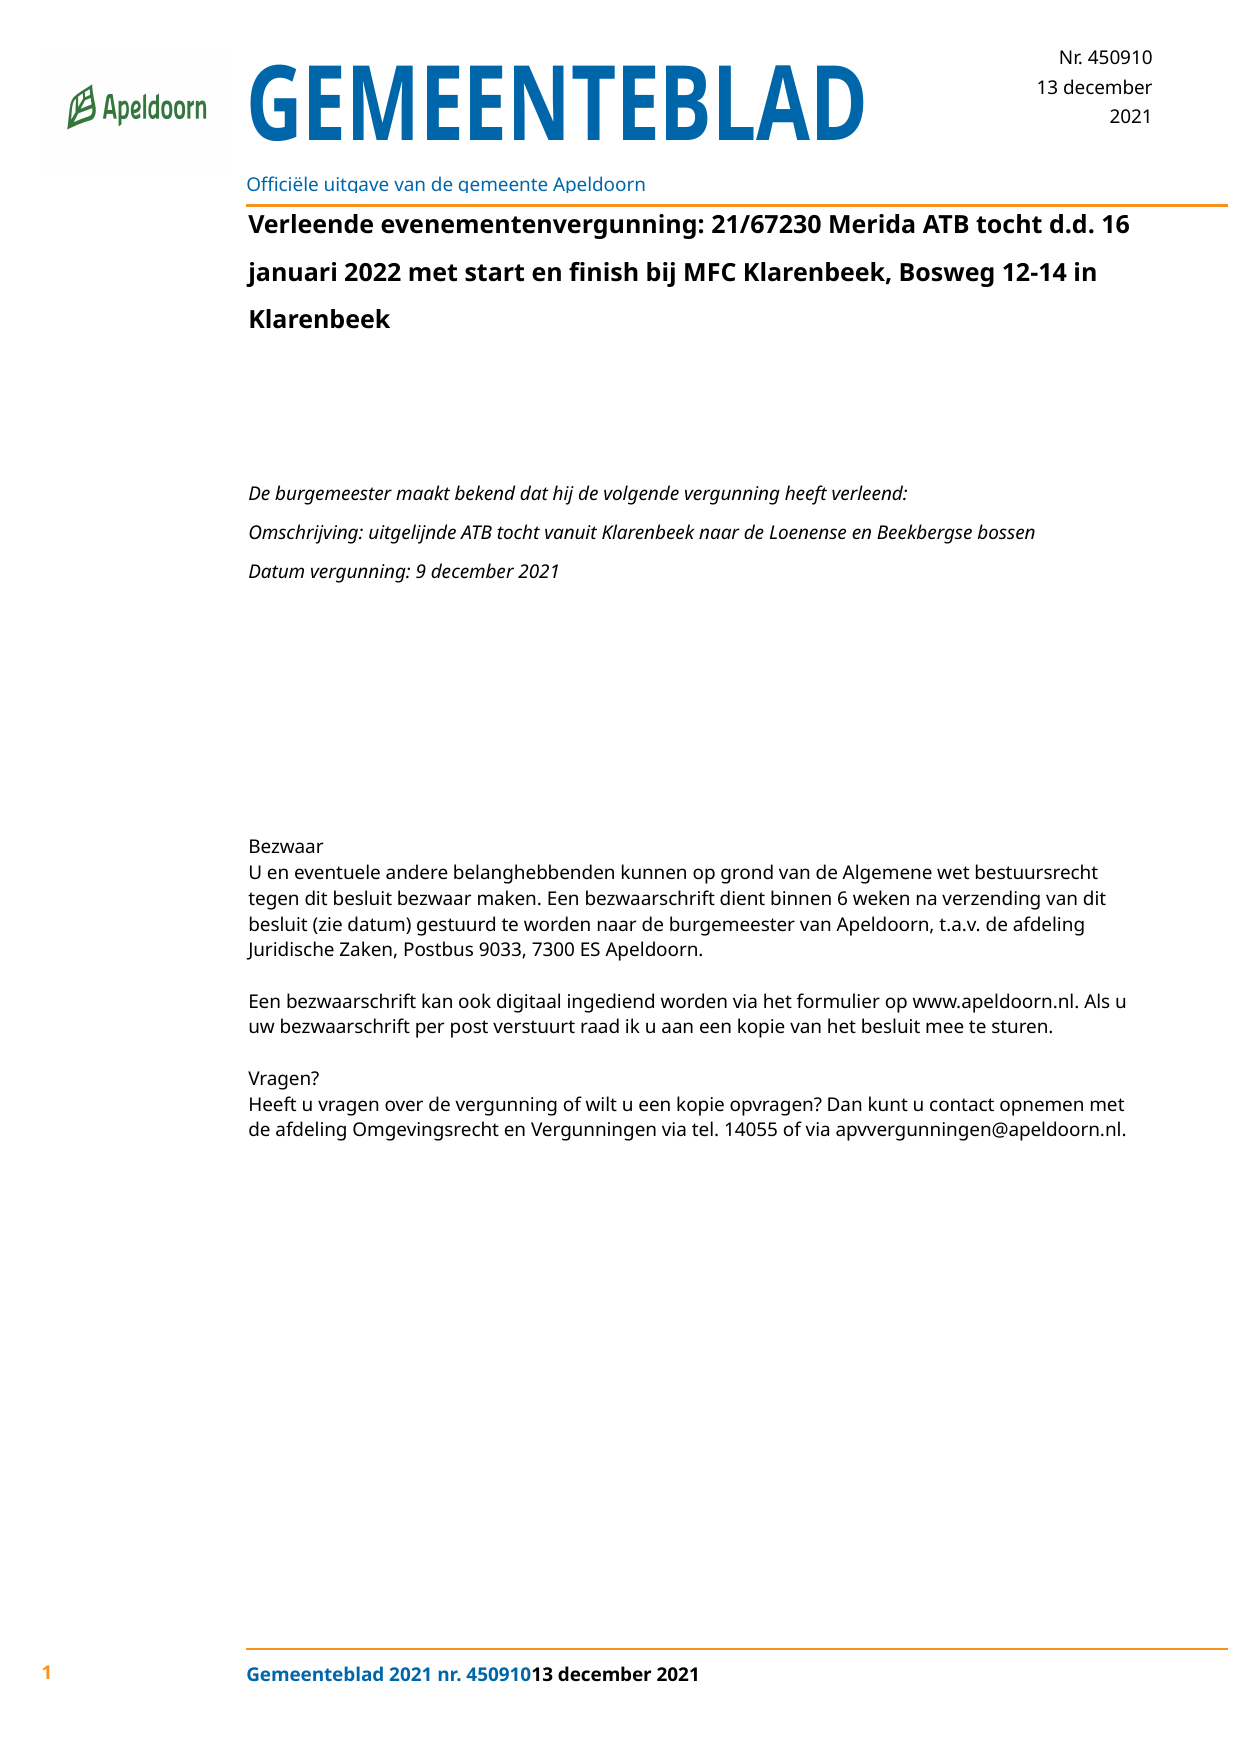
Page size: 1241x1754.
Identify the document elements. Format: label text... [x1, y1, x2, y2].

text Datum vergunning: 9 december 2021 [248, 558, 1152, 584]
picture [41, 47, 231, 172]
text Heeft u vragen over de vergunning of wilt u een kopie opvragen? Dan kunt u contact opnemen met de afdeling Omgevingsrecht en Vergunningen via tel. 14055 of via apvvergunningen@apeldoorn.nl. [248, 1091, 1152, 1142]
text Bezwaar [248, 834, 1152, 859]
text Omschrijving: uitgelijnde ATB tocht vanuit Klarenbeek naar de Loenense en Beekbergse bossen [248, 519, 1152, 545]
text Een bezwaarschrift kan ook digitaal ingediend worden via het formulier op www.apeldoorn.nl. Als u uw bezwaarschrift per post verstuurt raad ik u aan een kopie van het besluit mee te sturen. [248, 988, 1152, 1039]
text U en eventuele andere belanghebbenden kunnen op grond van de Algemene wet bestuursrecht tegen dit besluit bezwaar maken. Een bezwaarschrift dient binnen 6 weken na verzending van dit besluit (zie datum) gestuurd te worden naar de burgemeester van Apeldoorn, t.a.v. de afdeling Juridische Zaken, Postbus 9033, 7300 ES Apeldoorn. [248, 859, 1152, 962]
text Verleende evenementenvergunning: 21/67230 Merida ATB tocht d.d. 16 januari 2022 met start en finish bij MFC Klarenbeek, Bosweg 12-14 in Klarenbeek [248, 207, 1152, 336]
text Vragen? [248, 1065, 1152, 1091]
text De burgemeester maakt bekend dat hij de volgende vergunning heeft verleend: [248, 480, 1152, 506]
